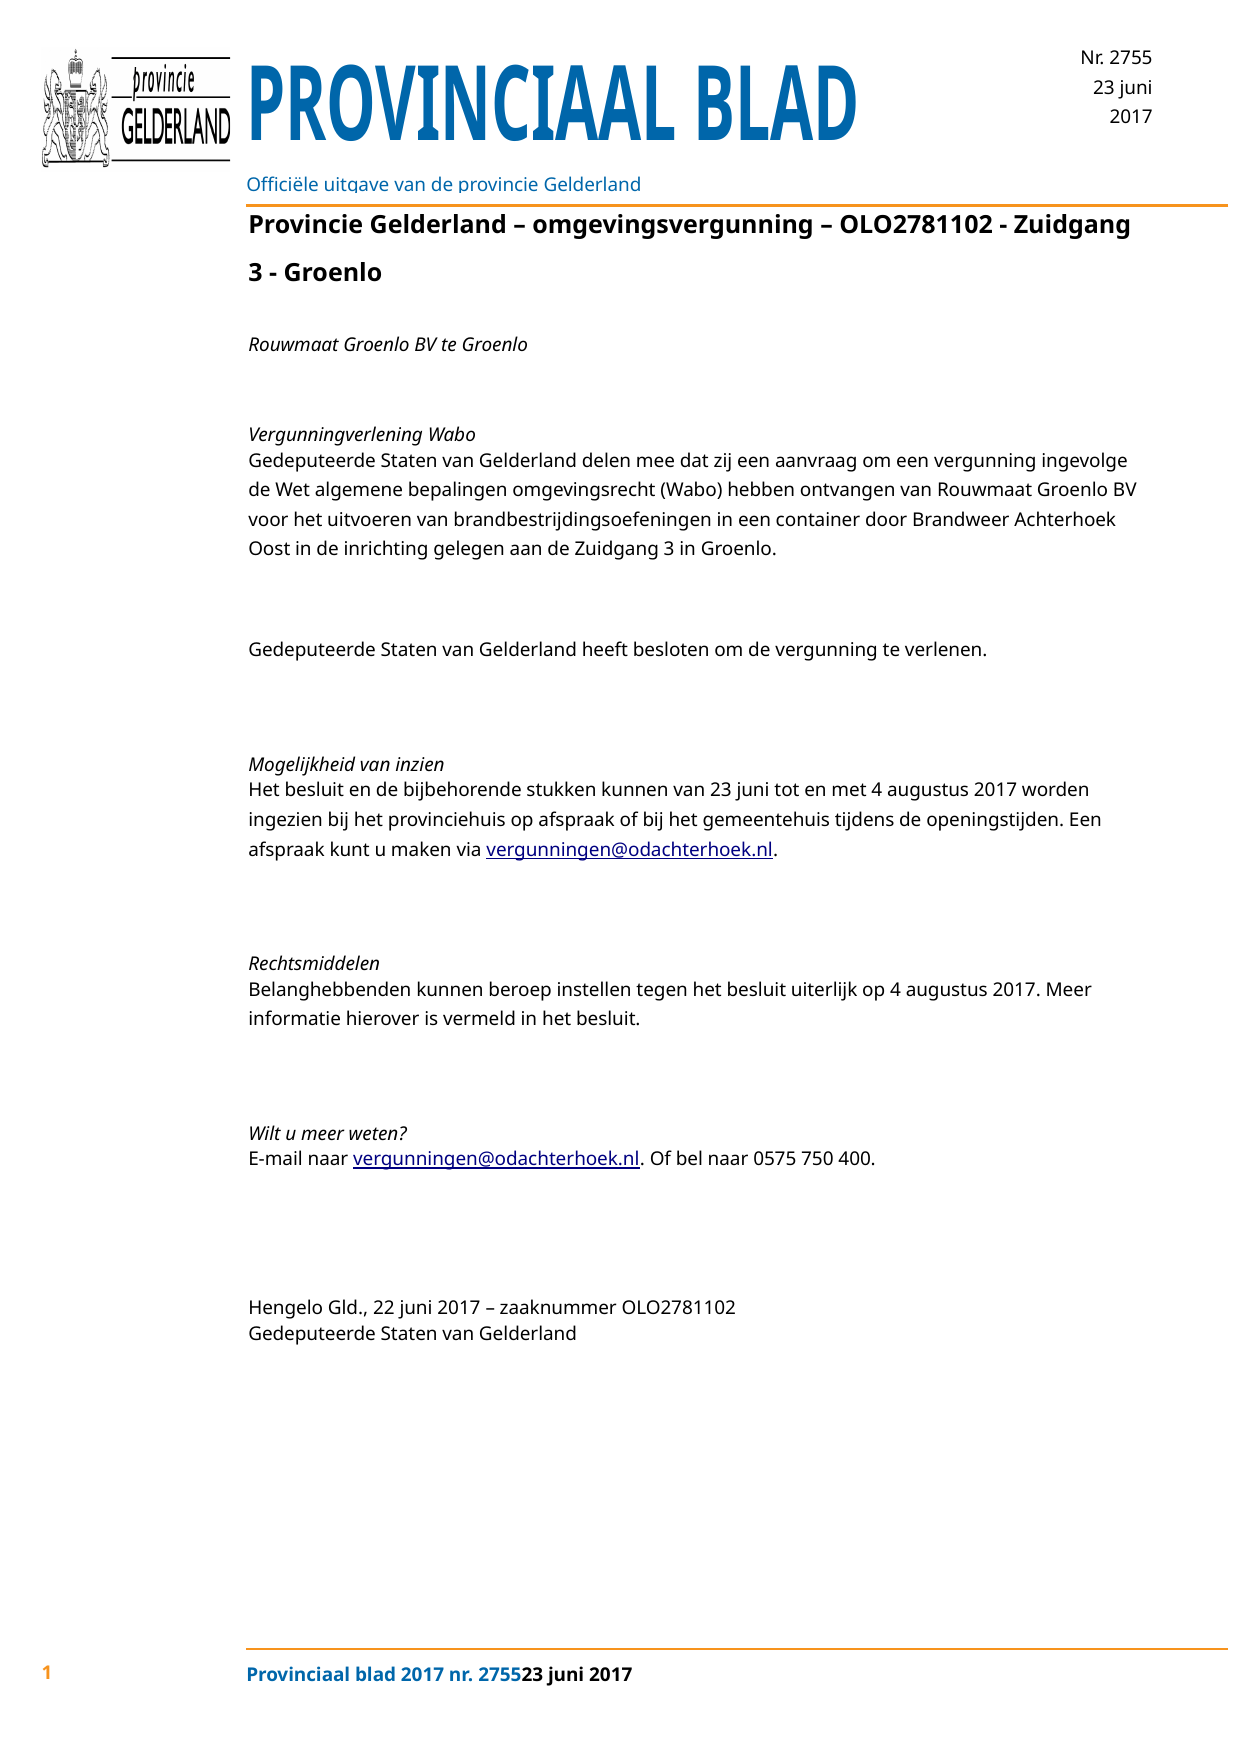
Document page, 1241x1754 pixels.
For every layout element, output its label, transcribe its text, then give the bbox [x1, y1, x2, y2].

text Belanghebbenden kunnen beroep instellen tegen het besluit uiterlijk op 4 augustus 2017. Meer informatie hierover is vermeld in het besluit. [248, 976, 1152, 1031]
text Mogelijkheid van inzien [248, 751, 1152, 777]
text Vergunningverlening Wabo [248, 421, 1152, 447]
text Wilt u meer weten? [248, 1120, 1152, 1146]
text Hengelo Gld., 22 juni 2017 – zaaknummer OLO2781102 [248, 1294, 1152, 1320]
text Gedeputeerde Staten van Gelderland delen mee dat zij een aanvraag om een vergunning ingevolge de Wet algemene bepalingen omgevingsrecht (Wabo) hebben ontvangen van Rouwmaat Groenlo BV voor het uitvoeren van brandbestrijdingsoefeningen in een container door Brandweer Achterhoek Oost in de inrichting gelegen aan de Zuidgang 3 in Groenlo. [248, 447, 1152, 561]
picture [41, 47, 231, 172]
text Rechtsmiddelen [248, 950, 1152, 976]
text Gedeputeerde Staten van Gelderland heeft besloten om de vergunning te verlenen. [248, 636, 1152, 662]
text Rouwmaat Groenlo BV te Groenlo [248, 331, 1152, 357]
text Gedeputeerde Staten van Gelderland [248, 1320, 1152, 1346]
text E-mail naar vergunningen@odachterhoek.nl. Of bel naar 0575 750 400. [248, 1146, 1152, 1171]
text Provincie Gelderland – omgevingsvergunning – OLO2781102 - Zuidgang 3 - Groenlo [248, 207, 1152, 288]
text Het besluit en de bijbehorende stukken kunnen van 23 juni tot en met 4 augustus 2017 worden ingezien bij het provinciehuis op afspraak of bij het gemeentehuis tijdens de openingstijden. Een afspraak kunt u maken via vergunningen@odachterhoek.nl. [248, 777, 1152, 861]
